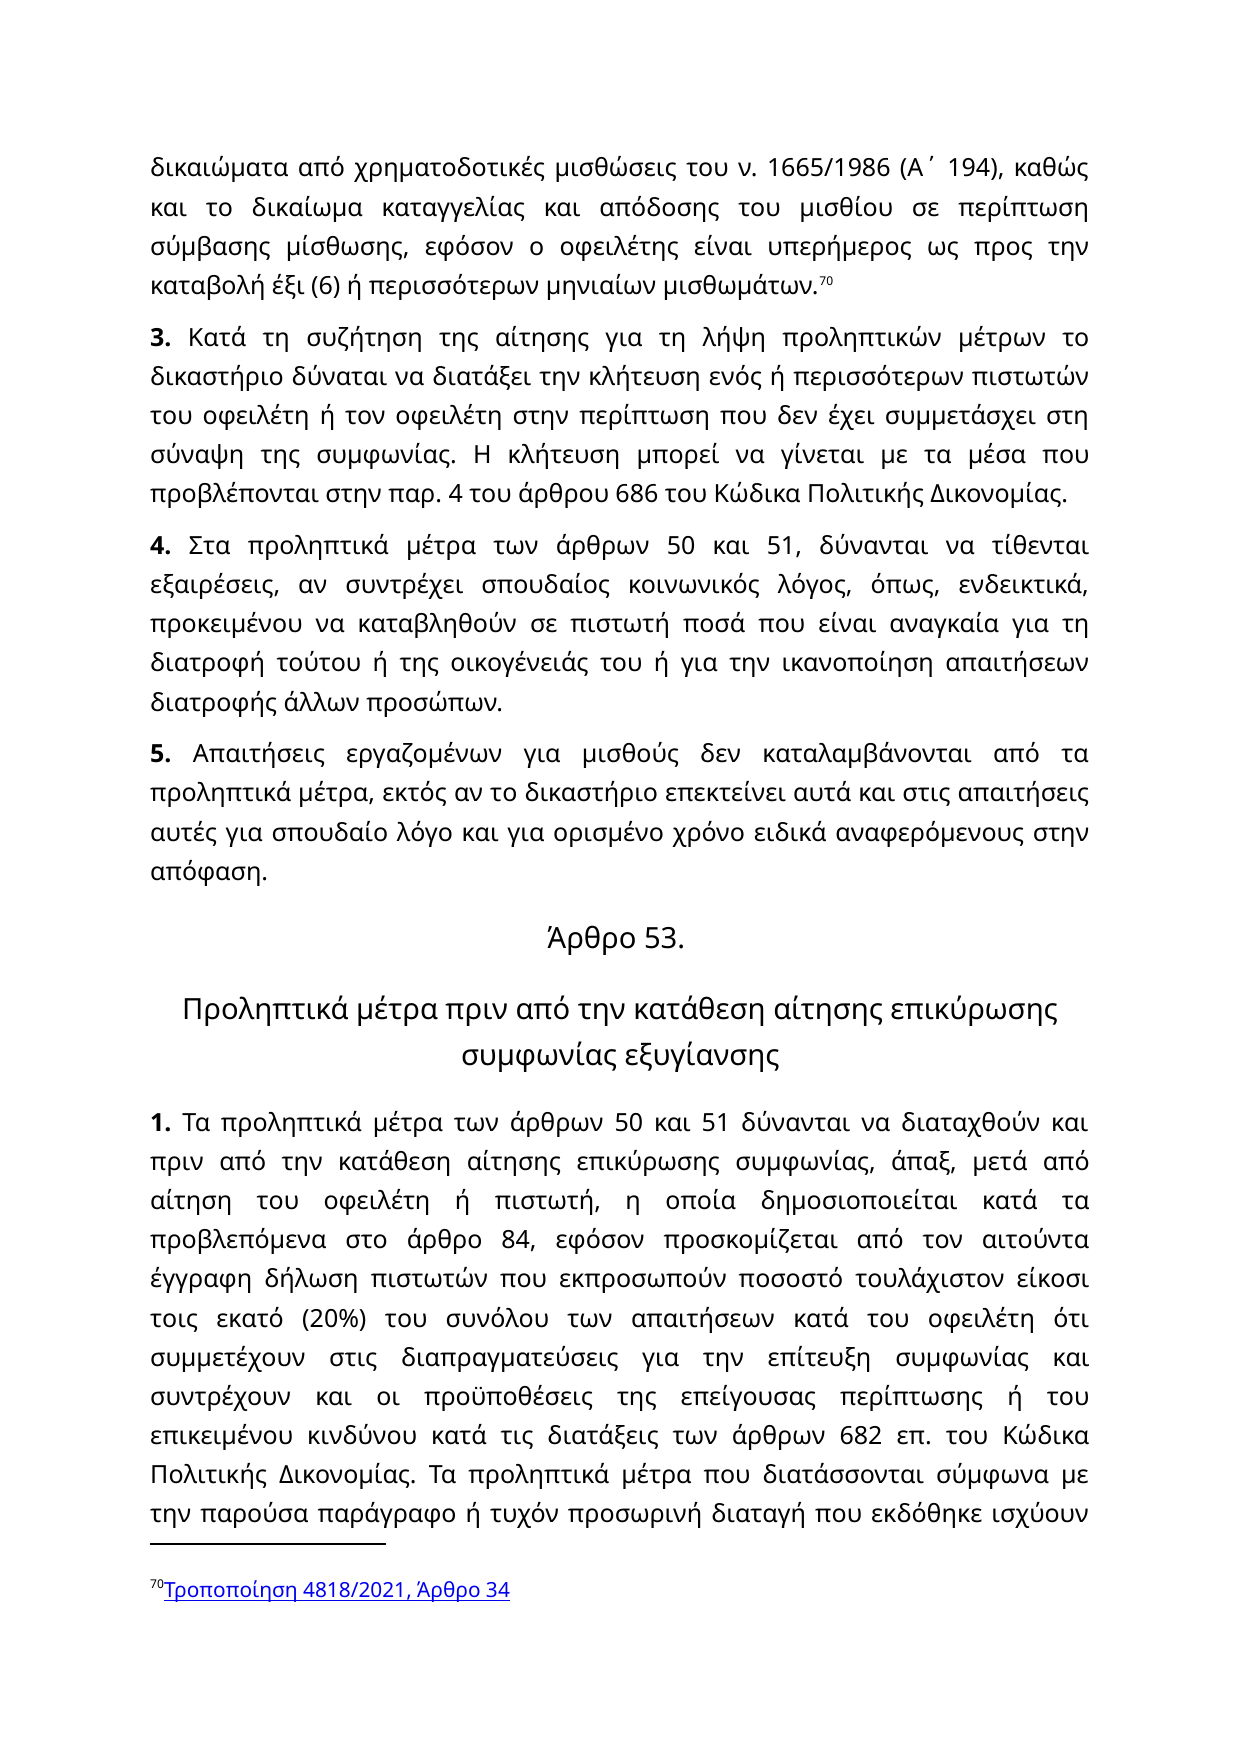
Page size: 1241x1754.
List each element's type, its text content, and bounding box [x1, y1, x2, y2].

subtitle Άρθρο 53. [150, 917, 1090, 957]
text Τροποποίηση 4818/2021, Άρθρο 34 [150, 1576, 1090, 1604]
text 4. Στα προληπτικά μέτρα των άρθρων 50 και 51, δύνανται να τίθενται εξαιρέσεις, αν συντρέχει σπουδαίος κοινωνικός λόγος, όπως, ενδεικτικά, προκειμένου να καταβληθούν σε πιστωτή ποσά που είναι αναγκαία για τη διατροφή τούτου ή της οικογένειάς του ή για την ικανοποίηση απαιτήσεων διατροφής άλλων προσώπων. [150, 527, 1090, 718]
subtitle Προληπτικά μέτρα πριν από την κατάθεση αίτησης επικύρωσης συμφωνίας εξυγίανσης [150, 988, 1090, 1073]
text 3. Κατά τη συζήτηση της αίτησης για τη λήψη προληπτικών μέτρων το δικαστήριο δύναται να διατάξει την κλήτευση ενός ή περισσότερων πιστωτών του οφειλέτη ή τον οφειλέτη στην περίπτωση που δεν έχει συμμετάσχει στη σύναψη της συμφωνίας. Η κλήτευση μπορεί να γίνεται με τα μέσα που προβλέπονται στην παρ. 4 του άρθρου 686 του Κώδικα Πολιτικής Δικονομίας. [150, 319, 1090, 510]
text 1. Τα προληπτικά μέτρα των άρθρων 50 και 51 δύνανται να διαταχθούν και πριν από την κατάθεση αίτησης επικύρωσης συμφωνίας, άπαξ, μετά από αίτηση του οφειλέτη ή πιστωτή, η οποία δημοσιοποιείται κατά τα προβλεπόμενα στο άρθρο 84, εφόσον προσκομίζεται από τον αιτούντα έγγραφη δήλωση πιστωτών που εκπροσωπούν ποσοστό τουλάχιστον είκοσι τοις εκατό (20%) του συνόλου των απαιτήσεων κατά του οφειλέτη ότι συμμετέχουν στις διαπραγματεύσεις για την επίτευξη συμφωνίας και συντρέχουν και οι προϋποθέσεις της επείγουσας περίπτωσης ή του επικειμένου κινδύνου κατά τις διατάξεις των άρθρων 682 επ. του Κώδικα Πολιτικής Δικονομίας. Τα προληπτικά μέτρα που διατάσσονται σύμφωνα με την παρούσα παράγραφο ή τυχόν προσωρινή διαταγή που εκδόθηκε ισχύουν [150, 1104, 1090, 1530]
text 5. Απαιτήσεις εργαζομένων για μισθούς δεν καταλαμβάνονται από τα προληπτικά μέτρα, εκτός αν το δικαστήριο επεκτείνει αυτά και στις απαιτήσεις αυτές για σπουδαίο λόγο και για ορισμένο χρόνο ειδικά αναφερόμενους στην απόφαση. [150, 736, 1090, 887]
text δικαιώματα από χρηματοδοτικές μισθώσεις του ν. 1665/1986 (Α΄ 194), καθώς και το δικαίωμα καταγγελίας και απόδοσης του μισθίου σε περίπτωση σύμβασης μίσθωσης, εφόσον ο οφειλέτης είναι υπερήμερος ως προς την καταβολή έξι (6) ή περισσότερων μηνιαίων μισθωμάτων. [150, 150, 1090, 302]
